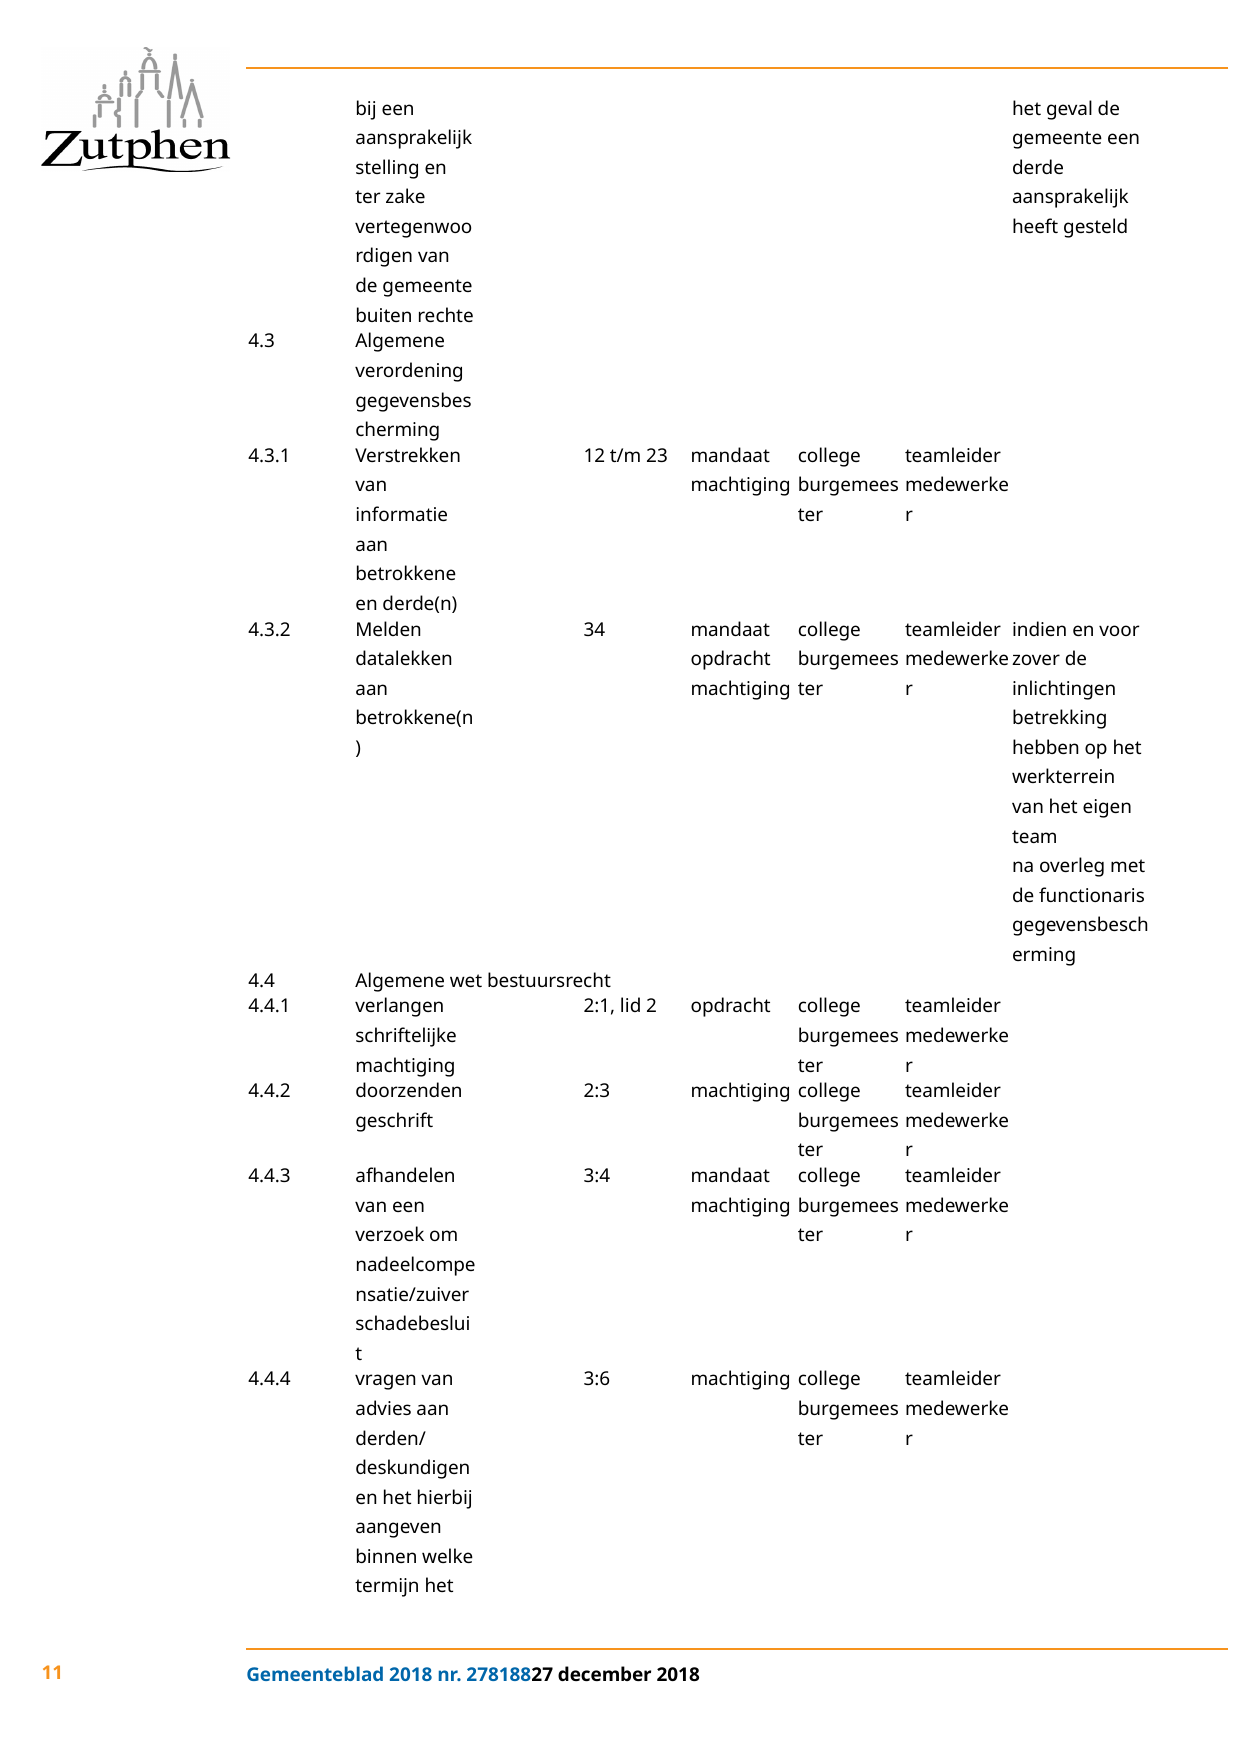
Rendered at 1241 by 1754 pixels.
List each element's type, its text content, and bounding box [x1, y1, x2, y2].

table_cell [1012, 1078, 1152, 1162]
table_cell [583, 95, 690, 328]
table_cell [798, 328, 905, 442]
table_cell 2:3 [583, 1078, 690, 1162]
table_cell 4.4 [248, 967, 355, 993]
table_cell 34 [583, 616, 690, 967]
table_cell teamleider medewerker [905, 1366, 1012, 1598]
table_cell Melden datalekken aan betrokkene(n) [355, 616, 476, 967]
table_cell Verstrekken van informatie aan betrokkene en derde(n) [355, 442, 476, 616]
table_cell [476, 1366, 583, 1598]
table_cell 2:1, lid 2 [583, 993, 690, 1077]
table_cell teamleider medewerker [905, 1163, 1012, 1366]
table_cell 12 t/m 23 [583, 442, 690, 616]
table_cell [1012, 993, 1152, 1077]
table_cell [905, 95, 1012, 328]
table_cell mandaat opdracht machtiging [690, 616, 798, 967]
table_cell 4.3.2 [248, 616, 355, 967]
table_cell machtiging [690, 1366, 798, 1598]
table_cell [476, 95, 583, 328]
table_cell [476, 328, 583, 442]
table_cell [1012, 1366, 1152, 1598]
table_cell [476, 1078, 583, 1162]
table_cell indien en voor zover de inlichtingen betrekking hebben op het werkterrein van het eigen team na overleg met de functionaris gegevensbescherming [1012, 616, 1152, 967]
table_cell verlangen schriftelijke machtiging [355, 993, 476, 1077]
table_cell college burgemeester [798, 1078, 905, 1162]
table_cell [476, 442, 583, 616]
table_cell college burgemeester [798, 1163, 905, 1366]
table_cell vragen van advies aan derden/ deskundigen en het hierbij aangeven binnen welke termijn het [355, 1366, 476, 1598]
table_cell [1012, 442, 1152, 616]
table_cell college burgemeester [798, 616, 905, 967]
table_cell 4.3.1 [248, 442, 355, 616]
table_cell 3:4 [583, 1163, 690, 1366]
table_cell [476, 993, 583, 1077]
table_cell Algemene verordening gegevensbescherming [355, 328, 476, 442]
table_cell [248, 95, 355, 328]
picture [41, 47, 231, 172]
table_cell 4.4.3 [248, 1163, 355, 1366]
table_cell [583, 328, 690, 442]
table_cell 4.4.2 [248, 1078, 355, 1162]
table_cell teamleider medewerker [905, 616, 1012, 967]
table_cell teamleider medewerker [905, 1078, 1012, 1162]
table_cell [1012, 1163, 1152, 1366]
table_cell machtiging [690, 1078, 798, 1162]
table_cell [476, 1163, 583, 1366]
table_cell teamleider medewerker [905, 442, 1012, 616]
table_cell het geval de gemeente een derde aansprakelijk heeft gesteld [1012, 95, 1152, 328]
table_cell teamleider medewerker [905, 993, 1012, 1077]
table_cell 3:6 [583, 1366, 690, 1598]
table_cell opdracht [690, 993, 798, 1077]
table_cell [690, 328, 798, 442]
table_cell Algemene wet bestuursrecht [355, 967, 1152, 993]
table_cell bij een aansprakelijkstelling en ter zake vertegenwoordigen van de gemeente buiten rechte [355, 95, 476, 328]
table_cell [1012, 328, 1152, 442]
table_cell [798, 95, 905, 328]
table_cell doorzenden geschrift [355, 1078, 476, 1162]
table_cell 4.4.4 [248, 1366, 355, 1598]
table_cell college burgemeester [798, 442, 905, 616]
table_cell afhandelen van een verzoek om nadeelcompensatie/zuiver schadebesluit [355, 1163, 476, 1366]
table_cell college burgemeester [798, 1366, 905, 1598]
table_cell mandaat machtiging [690, 1163, 798, 1366]
table_cell college burgemeester [798, 993, 905, 1077]
table_cell 4.4.1 [248, 993, 355, 1077]
table_cell 4.3 [248, 328, 355, 442]
table_cell [690, 95, 798, 328]
table_cell [476, 616, 583, 967]
table_cell mandaat machtiging [690, 442, 798, 616]
table_cell [905, 328, 1012, 442]
